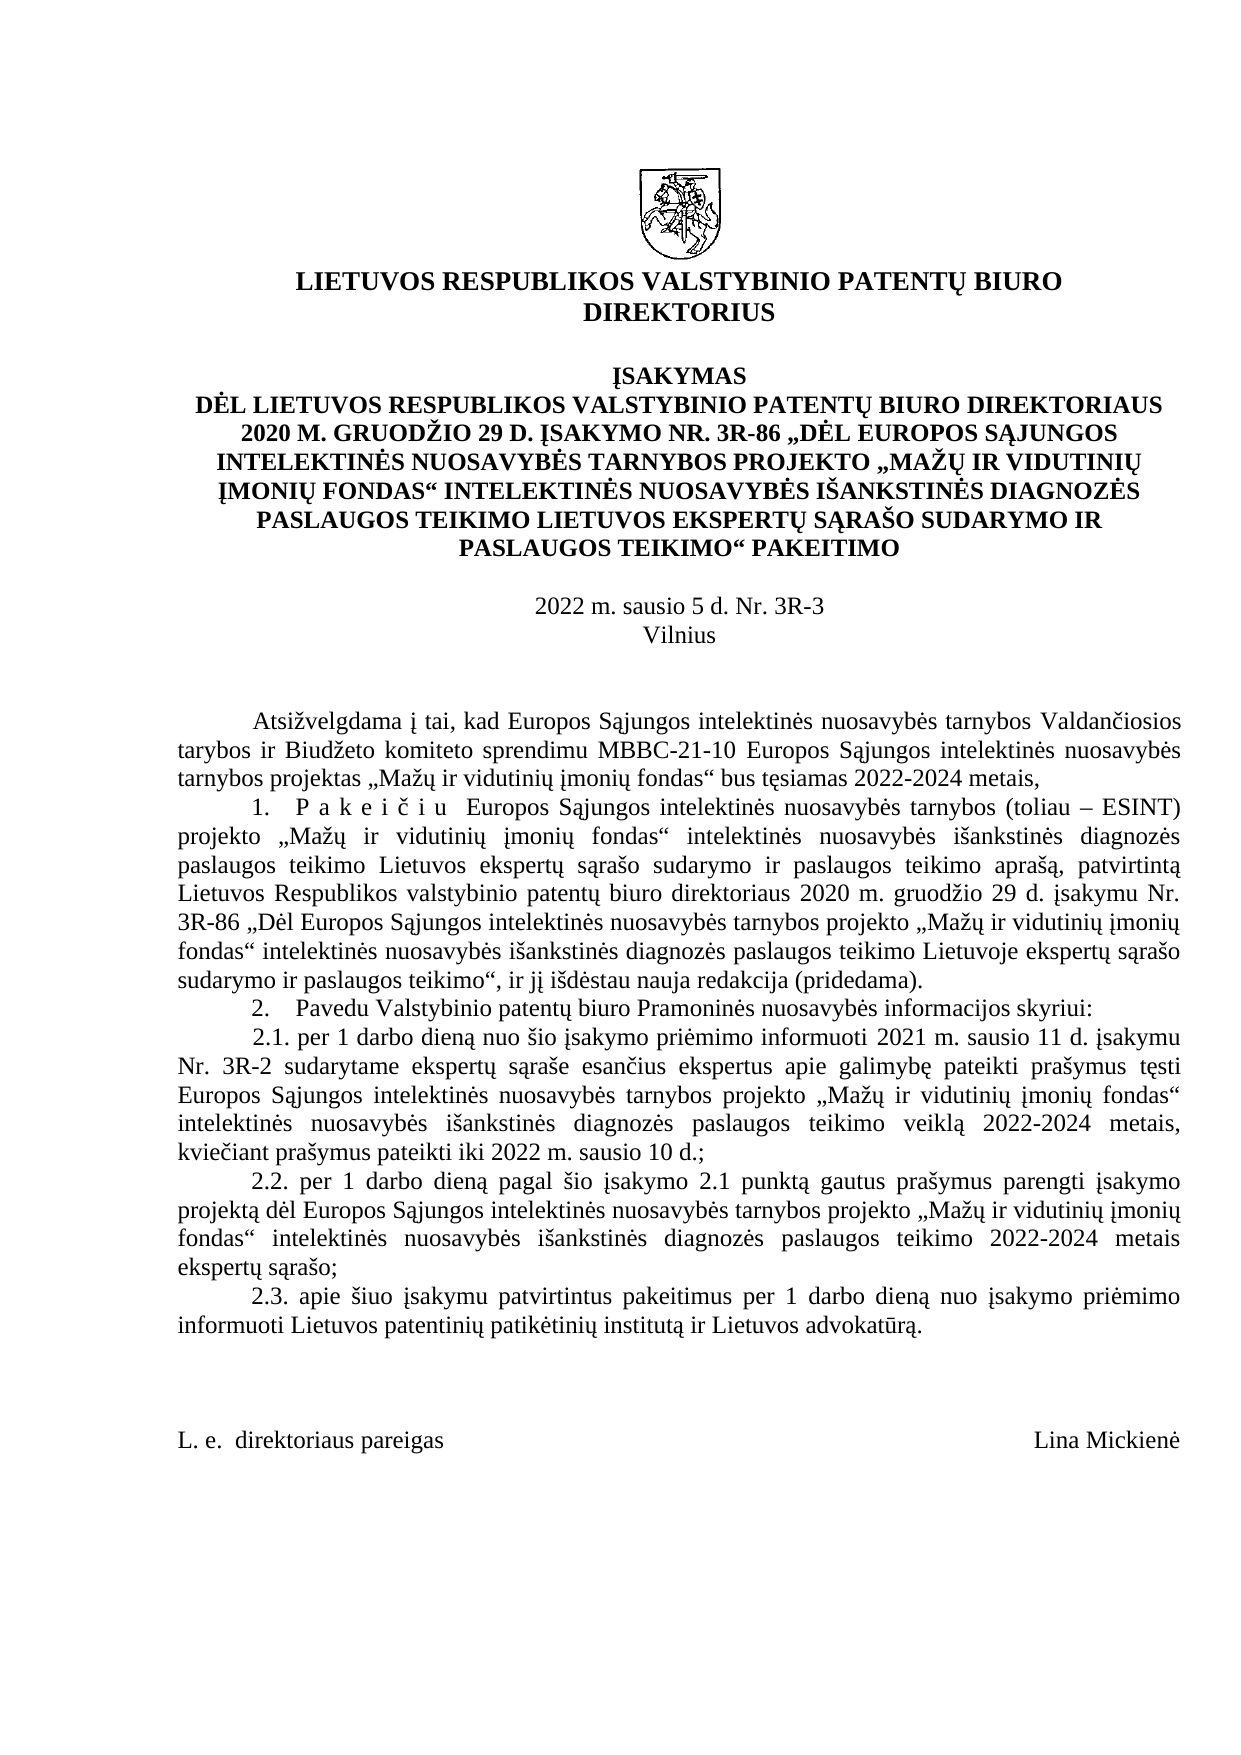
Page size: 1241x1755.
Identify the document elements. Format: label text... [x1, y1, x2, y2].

text 2. Pavedu Valstybinio patentų biuro Pramoninės nuosavybės informacijos skyriui: [177, 993, 1181, 1022]
text L. e. direktoriaus pareigas Lina Mickienė [177, 1425, 1181, 1453]
text 2022 m. sausio 5 d. Nr. 3R-3 [177, 591, 1181, 620]
text Vilnius [177, 620, 1181, 648]
text Atsižvelgdama į tai, kad Europos Sąjungos intelektinės nuosavybės tarnybos Valdančiosios tarybos ir Biudžeto komiteto sprendimu MBBC-21-10 Europos Sąjungos intelektinės nuosavybės tarnybos projektas „Mažų ir vidutinių įmonių fondas“ bus tęsiamas 2022-2024 metais, [177, 706, 1181, 792]
text 1. P a k e i č i u Europos Sąjungos intelektinės nuosavybės tarnybos (toliau – ESINT) projekto „Mažų ir vidutinių įmonių fondas“ intelektinės nuosavybės išankstinės diagnozės paslaugos teikimo Lietuvos ekspertų sąrašo sudarymo ir paslaugos teikimo aprašą, patvirtintą Lietuvos Respublikos valstybinio patentų biuro direktoriaus 2020 m. gruodžio 29 d. įsakymu Nr. 3R-86 „Dėl Europos Sąjungos intelektinės nuosavybės tarnybos projekto „Mažų ir vidutinių įmonių fondas“ intelektinės nuosavybės išankstinės diagnozės paslaugos teikimo Lietuvoje ekspertų sąrašo sudarymo ir paslaugos teikimo“, ir jį išdėstau nauja redakcija (pridedama). [177, 792, 1181, 993]
text 2.2. per 1 darbo dieną pagal šio įsakymo 2.1 punktą gautus prašymus parengti įsakymo projektą dėl Europos Sąjungos intelektinės nuosavybės tarnybos projekto „Mažų ir vidutinių įmonių fondas“ intelektinės nuosavybės išankstinės diagnozės paslaugos teikimo 2022-2024 metais ekspertų sąrašo; [177, 1166, 1181, 1281]
text LIETUVOS RESPUBLIKOS VALSTYBINIO PATENTŲ BIURO [177, 265, 1181, 296]
text ĮSAKYMAS [177, 361, 1181, 390]
text 2.1. per 1 darbo dieną nuo šio įsakymo priėmimo informuoti 2021 m. sausio 11 d. įsakymu Nr. 3R-2 sudarytame ekspertų sąraše esančius ekspertus apie galimybę pateikti prašymus tęsti Europos Sąjungos intelektinės nuosavybės tarnybos projekto „Mažų ir vidutinių įmonių fondas“ intelektinės nuosavybės išankstinės diagnozės paslaugos teikimo veiklą 2022-2024 metais, kviečiant prašymus pateikti iki 2022 m. sausio 10 d.; [177, 1022, 1181, 1166]
text DĖL lietuvos respublikos valstybinio patentų biuro direktoriaus 2020 m. gruodžio 29 d. įsakymo nr. 3r-86 „DĖL EUROPOS SĄJUNGOS INTELEKTINĖS NUOSAVYBĖS TARNYBOS PROJEKTO „MAŽŲ IR VIDUTINIŲ ĮMONIŲ FONDAS“ INTELEKTINĖS NUOSAVYBĖS IŠANKSTINĖS DIAGNOZĖS PASLAUGOS TEIKIMO LIETUVOS EKSPERTŲ SĄRAŠO SUDARYMO IR PASLAUGOS TEIKIMO“ PAKEITIMO [177, 390, 1181, 562]
text DIREKTORIUS [177, 296, 1181, 327]
text 2.3. apie šiuo įsakymu patvirtintus pakeitimus per 1 darbo dieną nuo įsakymo priėmimo informuoti Lietuvos patentinių patikėtinių institutą ir Lietuvos advokatūrą. [177, 1281, 1181, 1338]
